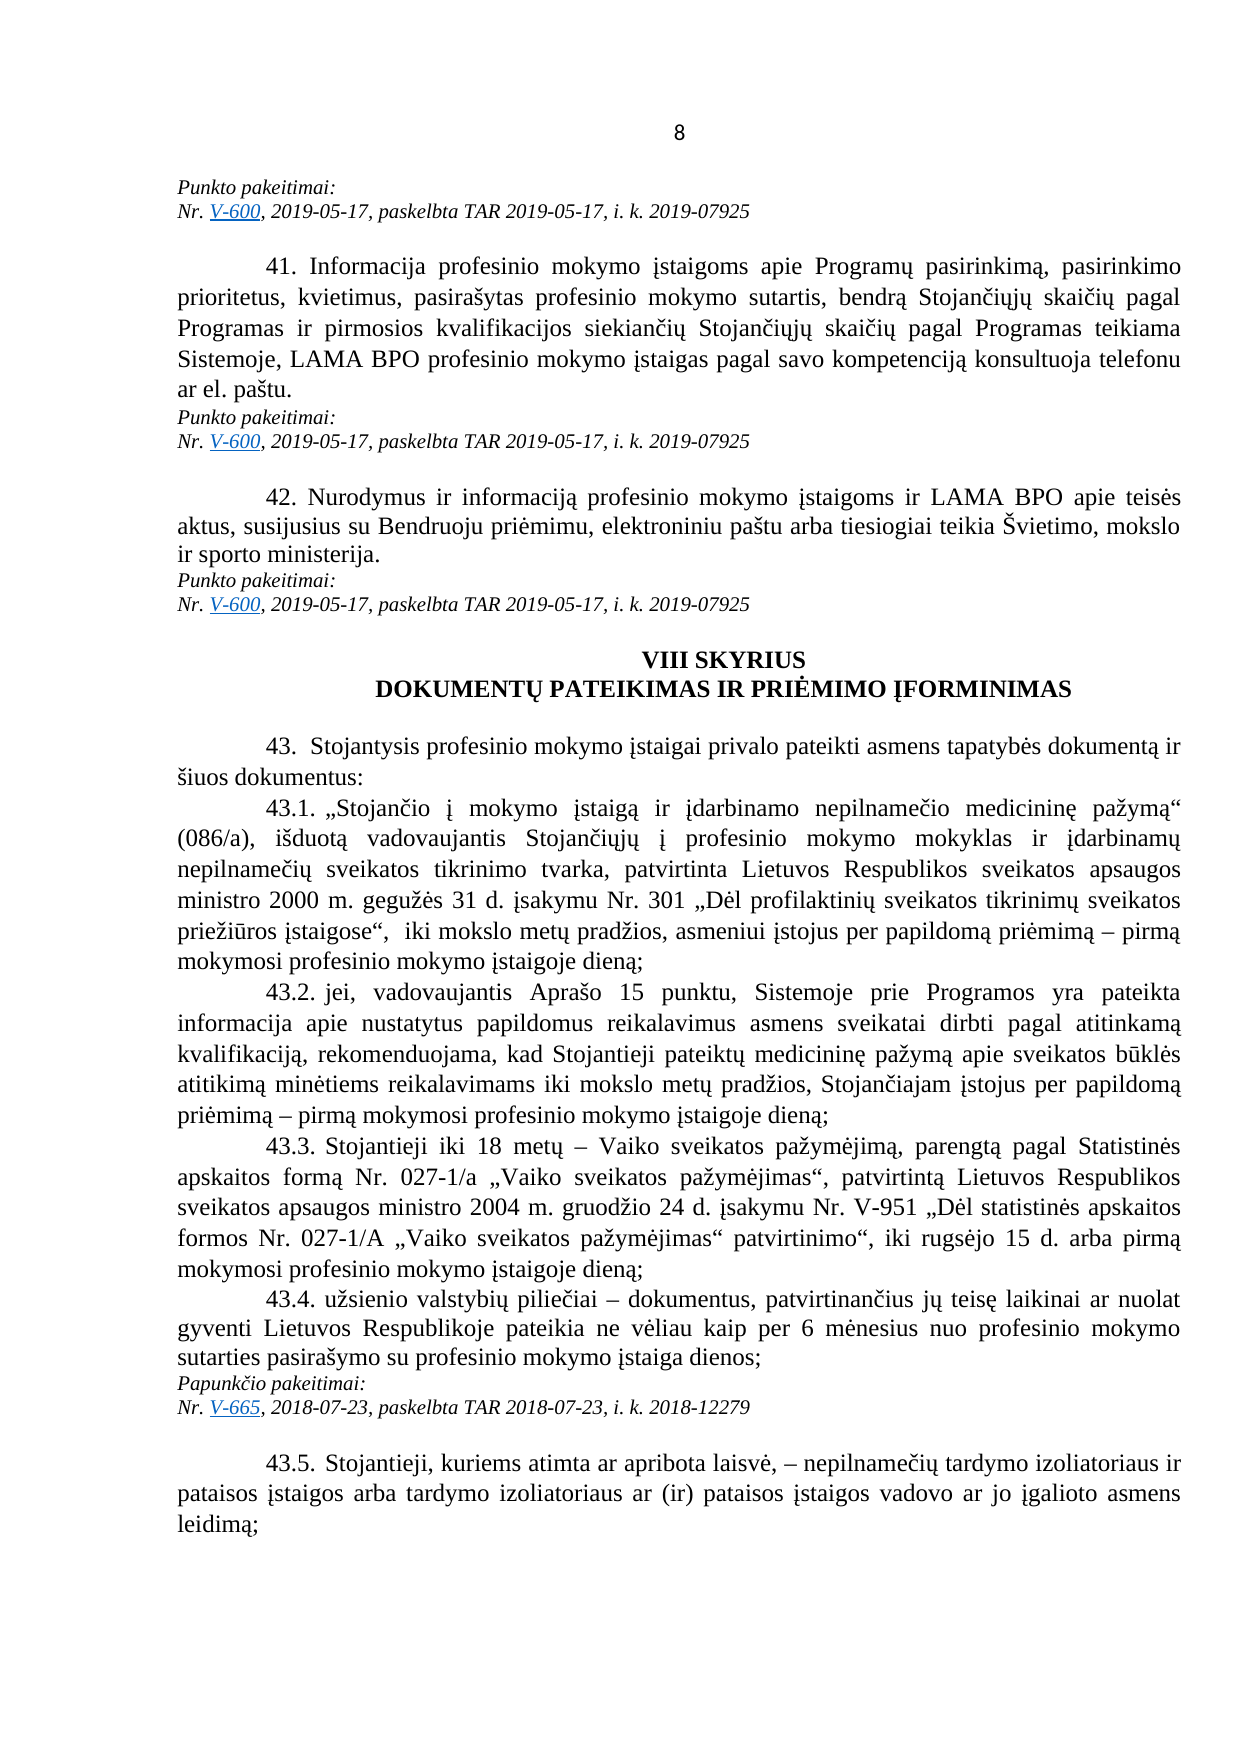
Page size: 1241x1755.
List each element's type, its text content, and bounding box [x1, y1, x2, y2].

text 43.2. jei, vadovaujantis Aprašo 15 punktu, Sistemoje prie Programos yra pateikta informacija apie nustatytus papildomus reikalavimus asmens sveikatai dirbti pagal atitinkamą kvalifikaciją, rekomenduojama, kad Stojantieji pateiktų medicininę pažymą apie sveikatos būklės atitikimą minėtiems reikalavimams iki mokslo metų pradžios, Stojančiajam įstojus per papildomą priėmimą – pirmą mokymosi profesinio mokymo įstaigoje dieną; [177, 977, 1182, 1129]
text Nr. V-600, 2019-05-17, paskelbta TAR 2019-05-17, i. k. 2019-07925 [177, 429, 1182, 453]
text 43. Stojantysis profesinio mokymo įstaigai privalo pateikti asmens tapatybės dokumentą ir šiuos dokumentus: [177, 731, 1182, 791]
text Nr. V-665, 2018-07-23, paskelbta TAR 2018-07-23, i. k. 2018-12279 [177, 1395, 1182, 1419]
text 43.3. Stojantieji iki 18 metų – Vaiko sveikatos pažymėjimą, parengtą pagal Statistinės apskaitos formą Nr. 027-1/a „Vaiko sveikatos pažymėjimas“, patvirtintą Lietuvos Respublikos sveikatos apsaugos ministro 2004 m. gruodžio 24 d. įsakymu Nr. V-951 „Dėl statistinės apskaitos formos Nr. 027-1/A „Vaiko sveikatos pažymėjimas“ patvirtinimo“, iki rugsėjo 15 d. arba pirmą mokymosi profesinio mokymo įstaigoje dieną; [177, 1131, 1182, 1282]
text 41. Informacija profesinio mokymo įstaigoms apie Programų pasirinkimą, pasirinkimo prioritetus, kvietimus, pasirašytas profesinio mokymo sutartis, bendrą Stojančiųjų skaičių pagal Programas ir pirmosios kvalifikacijos siekiančių Stojančiųjų skaičių pagal Programas teikiama Sistemoje, LAMA BPO profesinio mokymo įstaigas pagal savo kompetenciją konsultuoja telefonu ar el. paštu. [177, 251, 1182, 403]
text 43.4. užsienio valstybių piliečiai – dokumentus, patvirtinančius jų teisę laikinai ar nuolat gyventi Lietuvos Respublikoje pateikia ne vėliau kaip per 6 mėnesius nuo profesinio mokymo sutarties pasirašymo su profesinio mokymo įstaiga dienos; [177, 1284, 1182, 1371]
text Punkto pakeitimai: [177, 568, 1182, 592]
text DOKUMENTŲ PATEIKIMAS IR PRIĖMIMO ĮFORMINIMAS [177, 674, 1182, 703]
text Papunkčio pakeitimai: [177, 1371, 1182, 1395]
text Nr. V-600, 2019-05-17, paskelbta TAR 2019-05-17, i. k. 2019-07925 [177, 199, 1182, 223]
text 42. Nurodymus ir informaciją profesinio mokymo įstaigoms ir LAMA BPO apie teisės aktus, susijusius su Bendruoju priėmimu, elektroniniu paštu arba tiesiogiai teikia Švietimo, mokslo ir sporto ministerija. [177, 482, 1182, 568]
text 43.5. Stojantieji, kuriems atimta ar apribota laisvė, – nepilnamečių tardymo izoliatoriaus ir pataisos įstaigos arba tardymo izoliatoriaus ar (ir) pataisos įstaigos vadovo ar jo įgalioto asmens leidimą; [177, 1448, 1182, 1538]
text Punkto pakeitimai: [177, 174, 1182, 199]
text Punkto pakeitimai: [177, 405, 1182, 429]
text 43.1. „Stojančio į mokymo įstaigą ir įdarbinamo nepilnamečio medicininę pažymą“ (086/a), išduotą vadovaujantis Stojančiųjų į profesinio mokymo mokyklas ir įdarbinamų nepilnamečių sveikatos tikrinimo tvarka, patvirtinta Lietuvos Respublikos sveikatos apsaugos ministro 2000 m. gegužės 31 d. įsakymu Nr. 301 „Dėl profilaktinių sveikatos tikrinimų sveikatos priežiūros įstaigose“, iki mokslo metų pradžios, asmeniui įstojus per papildomą priėmimą – pirmą mokymosi profesinio mokymo įstaigoje dieną; [177, 793, 1182, 975]
text VIII SKYRIUS [177, 645, 1182, 674]
text Nr. V-600, 2019-05-17, paskelbta TAR 2019-05-17, i. k. 2019-07925 [177, 592, 1182, 616]
